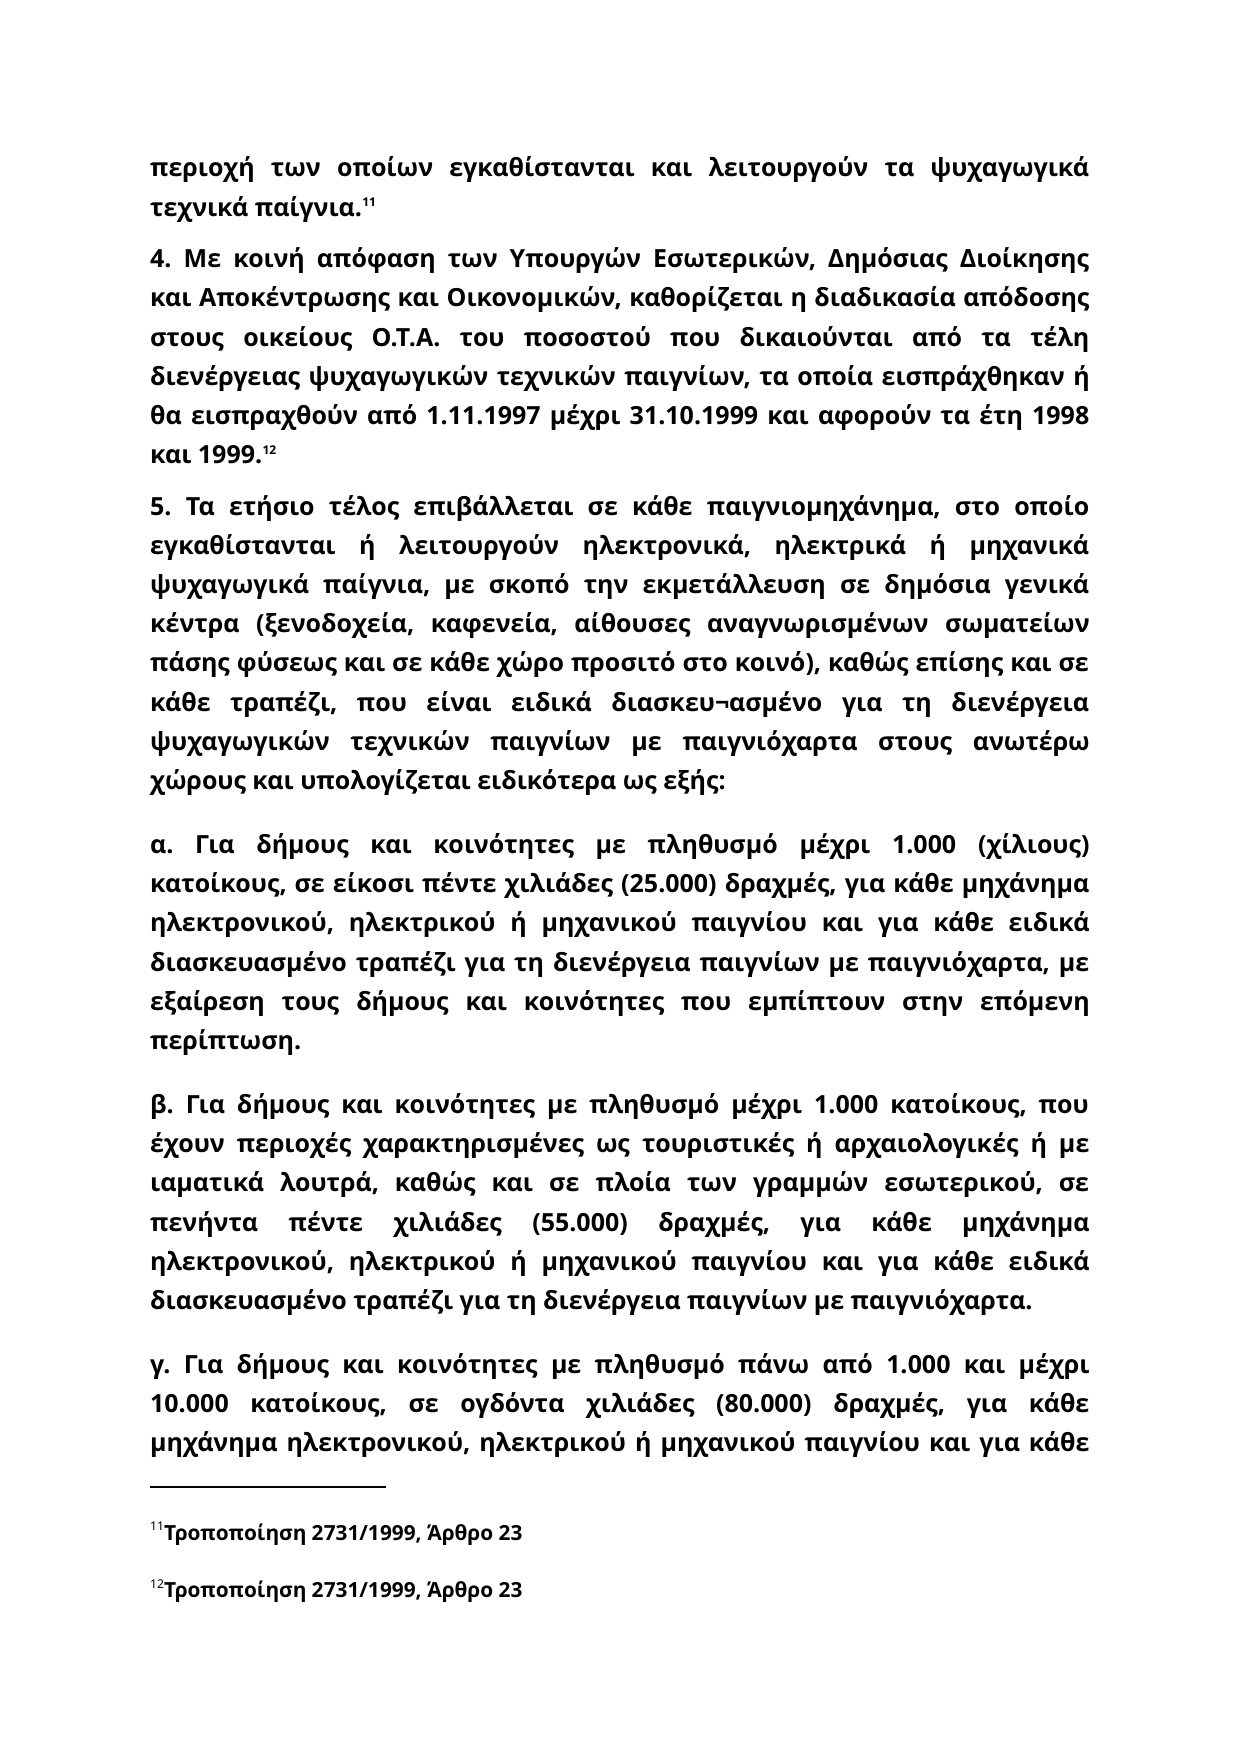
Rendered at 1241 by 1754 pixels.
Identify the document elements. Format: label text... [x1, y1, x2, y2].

text α. Για δήμους και κοινότητες με πληθυσμό μέχρι 1.000 (χίλιους) κατοίκους, σε είκοσι πέντε χιλιάδες (25.000) δραχμές, για κάθε μηχάνημα ηλεκτρονικού, ηλεκτρικού ή μηχανικού παιγνίου και για κάθε ειδικά διασκευασμένο τραπέζι για τη διενέργεια παιγνίων με παιγνιόχαρτα, με εξαίρεση τους δήμους και κοινότητες που εμπίπτουν στην επόμενη περίπτωση. [150, 827, 1090, 1057]
text Τροποποίηση 2731/1999, Άρθρο 23 [150, 1576, 1090, 1604]
text β. Για δήμους και κοινότητες με πληθυσμό μέχρι 1.000 κατοίκους, που έχουν περιοχές χαρακτηρισμένες ως τουριστικές ή αρχαιολογικές ή με ιαματικά λουτρά, καθώς και σε πλοία των γραμμών εσωτερικού, σε πενήντα πέντε χιλιάδες (55.000) δραχμές, για κάθε μηχάνημα ηλεκτρονικού, ηλεκτρικού ή μηχανικού παιγνίου και για κάθε ειδικά διασκευασμένο τραπέζι για τη διενέργεια παιγνίων με παιγνιόχαρτα. [150, 1087, 1090, 1317]
text Τροποποίηση 2731/1999, Άρθρο 23 [150, 1518, 1090, 1546]
text 5. Τα ετήσιο τέλος επιβάλλεται σε κάθε παιγνιομηχάνημα, στο οποίο εγκαθίστανται ή λειτουργούν ηλεκτρονικά, ηλεκτρικά ή μηχανικά ψυχαγωγικά παίγνια, με σκοπό την εκμετάλλευση σε δημόσια γενικά κέντρα (ξενοδοχεία, καφενεία, αίθουσες αναγνωρισμένων σωματείων πάσης φύσεως και σε κάθε χώρο προσιτό στο κοινό), καθώς επίσης και σε κάθε τραπέζι, που είναι ειδικά διασκευ¬ασμένο για τη διενέργεια ψυχαγωγικών τεχνικών παιγνίων με παιγνιόχαρτα στους ανωτέρω χώρους και υπολογίζεται ειδικότερα ως εξής: [150, 488, 1090, 797]
text περιοχή των οποίων εγκαθίστανται και λειτουργούν τα ψυχαγωγικά τεχνικά παίγνια. [150, 150, 1090, 223]
text γ. Για δήμους και κοινότητες με πληθυσμό πάνω από 1.000 και μέχρι 10.000 κατοίκους, σε ογδόντα χιλιάδες (80.000) δραχμές, για κάθε μηχάνημα ηλεκτρονικού, ηλεκτρικού ή μηχανικού παιγνίου και για κάθε [150, 1347, 1090, 1459]
text 4. Με κοινή απόφαση των Υπουργών Εσωτερικών, Δημόσιας Διοίκησης και Αποκέντρωσης και Οικονομικών, καθορίζεται η διαδικασία απόδοσης στους οικείους Ο.Τ.Α. του ποσοστού που δικαιούνται από τα τέλη διενέργειας ψυχαγωγικών τεχνικών παιγνίων, τα οποία εισπράχθηκαν ή θα εισπραχθούν από 1.11.1997 μέχρι 31.10.1999 και αφορούν τα έτη 1998 και 1999. [150, 241, 1090, 471]
